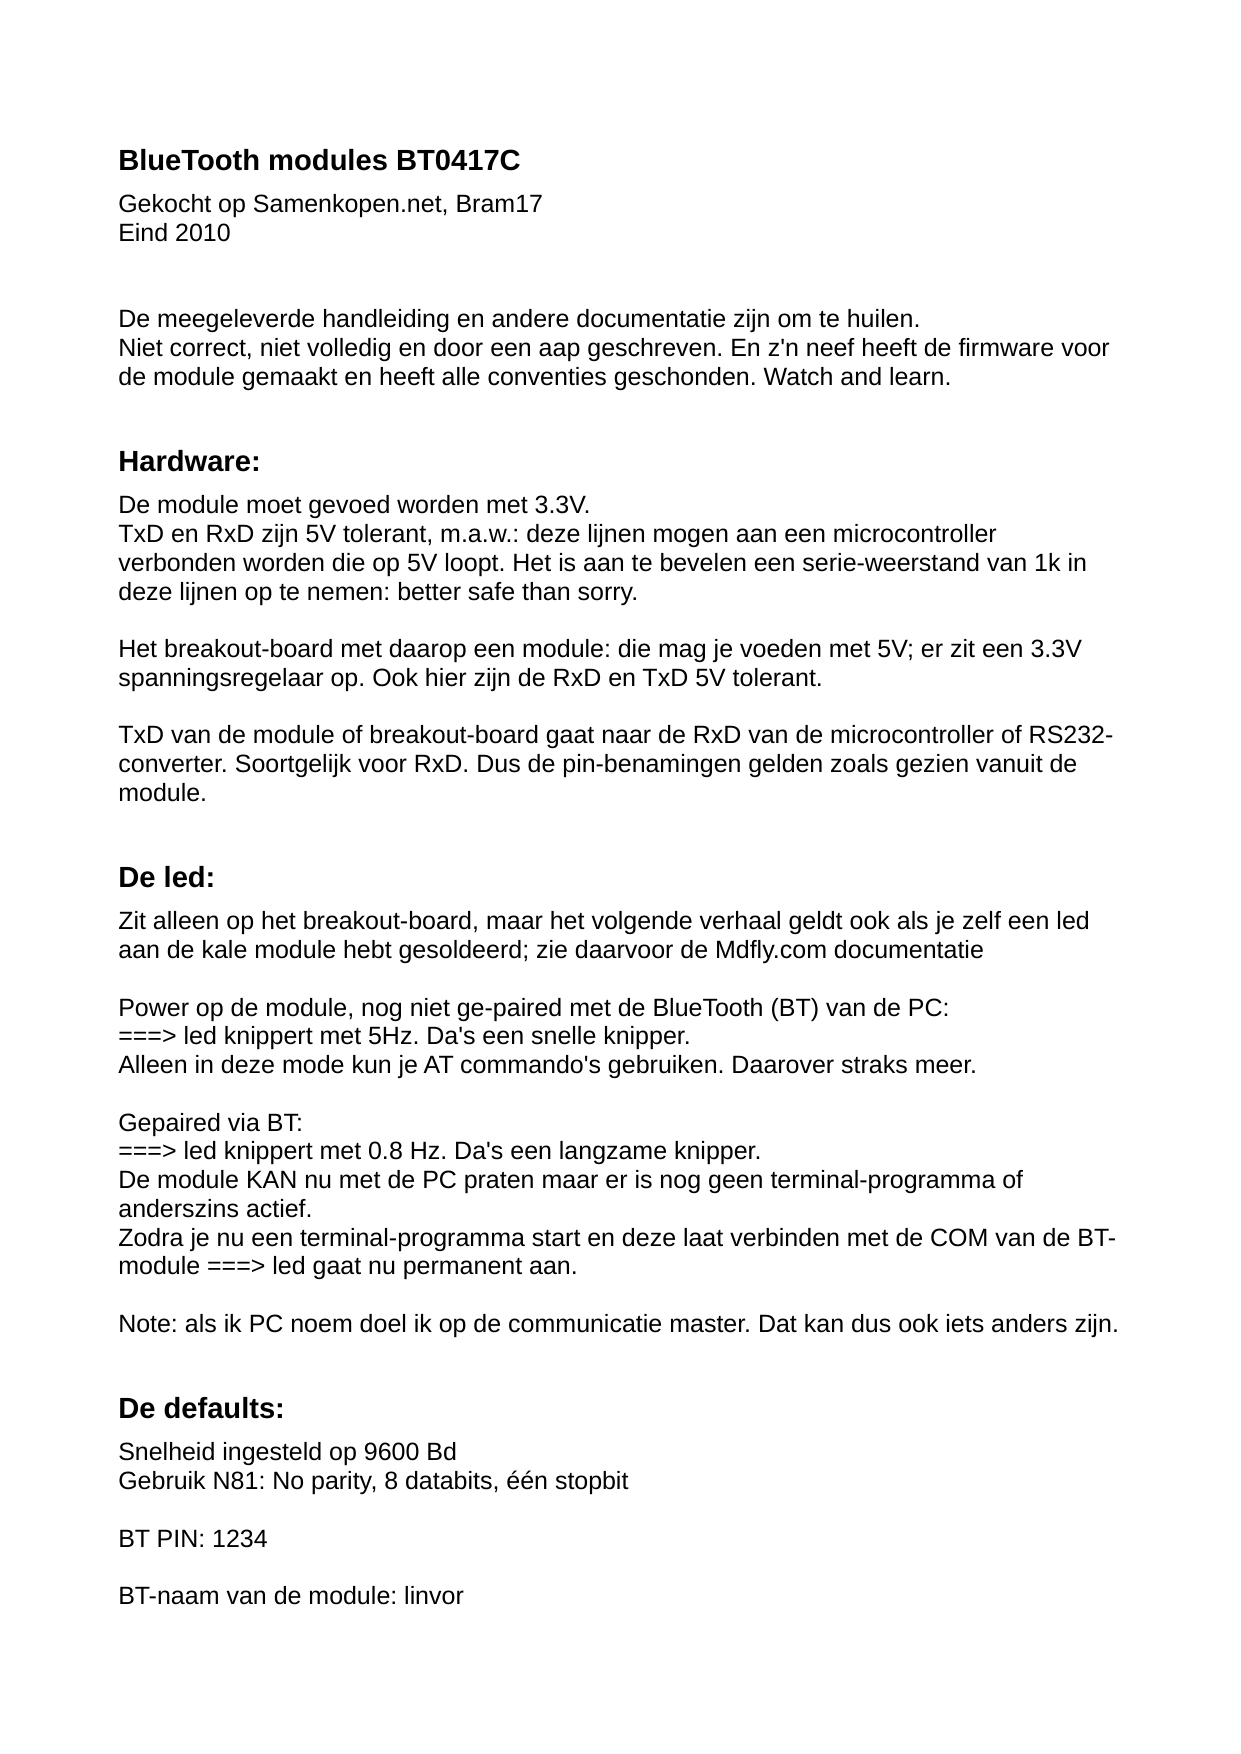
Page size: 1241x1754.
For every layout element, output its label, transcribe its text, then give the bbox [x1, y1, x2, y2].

text ===> led knippert met 0.8 Hz. Da's een langzame knipper. [118, 1136, 1122, 1165]
text TxD van de module of breakout-board gaat naar de RxD van de microcontroller of RS232-converter. Soortgelijk voor RxD. Dus de pin-benamingen gelden zoals gezien vanuit de module. [118, 720, 1122, 806]
text Snelheid ingesteld op 9600 Bd [118, 1437, 1122, 1466]
subtitle De led: [118, 860, 1122, 894]
subtitle De defaults: [118, 1391, 1122, 1425]
text Gekocht op Samenkopen.net, Bram17 [118, 189, 1122, 218]
text Gepaired via BT: [118, 1107, 1122, 1136]
text De module moet gevoed worden met 3.3V. [118, 490, 1122, 519]
subtitle BlueTooth modules BT0417C [118, 143, 1122, 177]
text ===> led knippert met 5Hz. Da's een snelle knipper. [118, 1021, 1122, 1050]
text Zodra je nu een terminal-programma start en deze laat verbinden met de COM van de BT-module ===> led gaat nu permanent aan. [118, 1222, 1122, 1280]
text BT PIN: 1234 [118, 1523, 1122, 1552]
text BT-naam van de module: linvor [118, 1581, 1122, 1610]
subtitle Hardware: [118, 444, 1122, 478]
text Alleen in deze mode kun je AT commando's gebruiken. Daarover straks meer. [118, 1050, 1122, 1079]
text TxD en RxD zijn 5V tolerant, m.a.w.: deze lijnen mogen aan een microcontroller verbonden worden die op 5V loopt. Het is aan te bevelen een serie-weerstand van 1k in deze lijnen op te nemen: better safe than sorry. [118, 519, 1122, 605]
text Eind 2010 [118, 218, 1122, 247]
text Zit alleen op het breakout-board, maar het volgende verhaal geldt ook als je zelf een led aan de kale module hebt gesoldeerd; zie daarvoor de Mdfly.com documentatie [118, 906, 1122, 964]
text De meegeleverde handleiding en andere documentatie zijn om te huilen. [118, 304, 1122, 333]
text De module KAN nu met de PC praten maar er is nog geen terminal-programma of anderszins actief. [118, 1165, 1122, 1222]
text Gebruik N81: No parity, 8 databits, één stopbit [118, 1466, 1122, 1495]
text Power op de module, nog niet ge-paired met de BlueTooth (BT) van de PC: [118, 992, 1122, 1021]
text Note: als ik PC noem doel ik op de communicatie master. Dat kan dus ook iets anders zijn. [118, 1309, 1122, 1337]
text Niet correct, niet volledig en door een aap geschreven. En z'n neef heeft de firmware voor de module gemaakt en heeft alle conventies geschonden. Watch and learn. [118, 333, 1122, 390]
text Het breakout-board met daarop een module: die mag je voeden met 5V; er zit een 3.3V spanningsregelaar op. Ook hier zijn de RxD en TxD 5V tolerant. [118, 634, 1122, 691]
